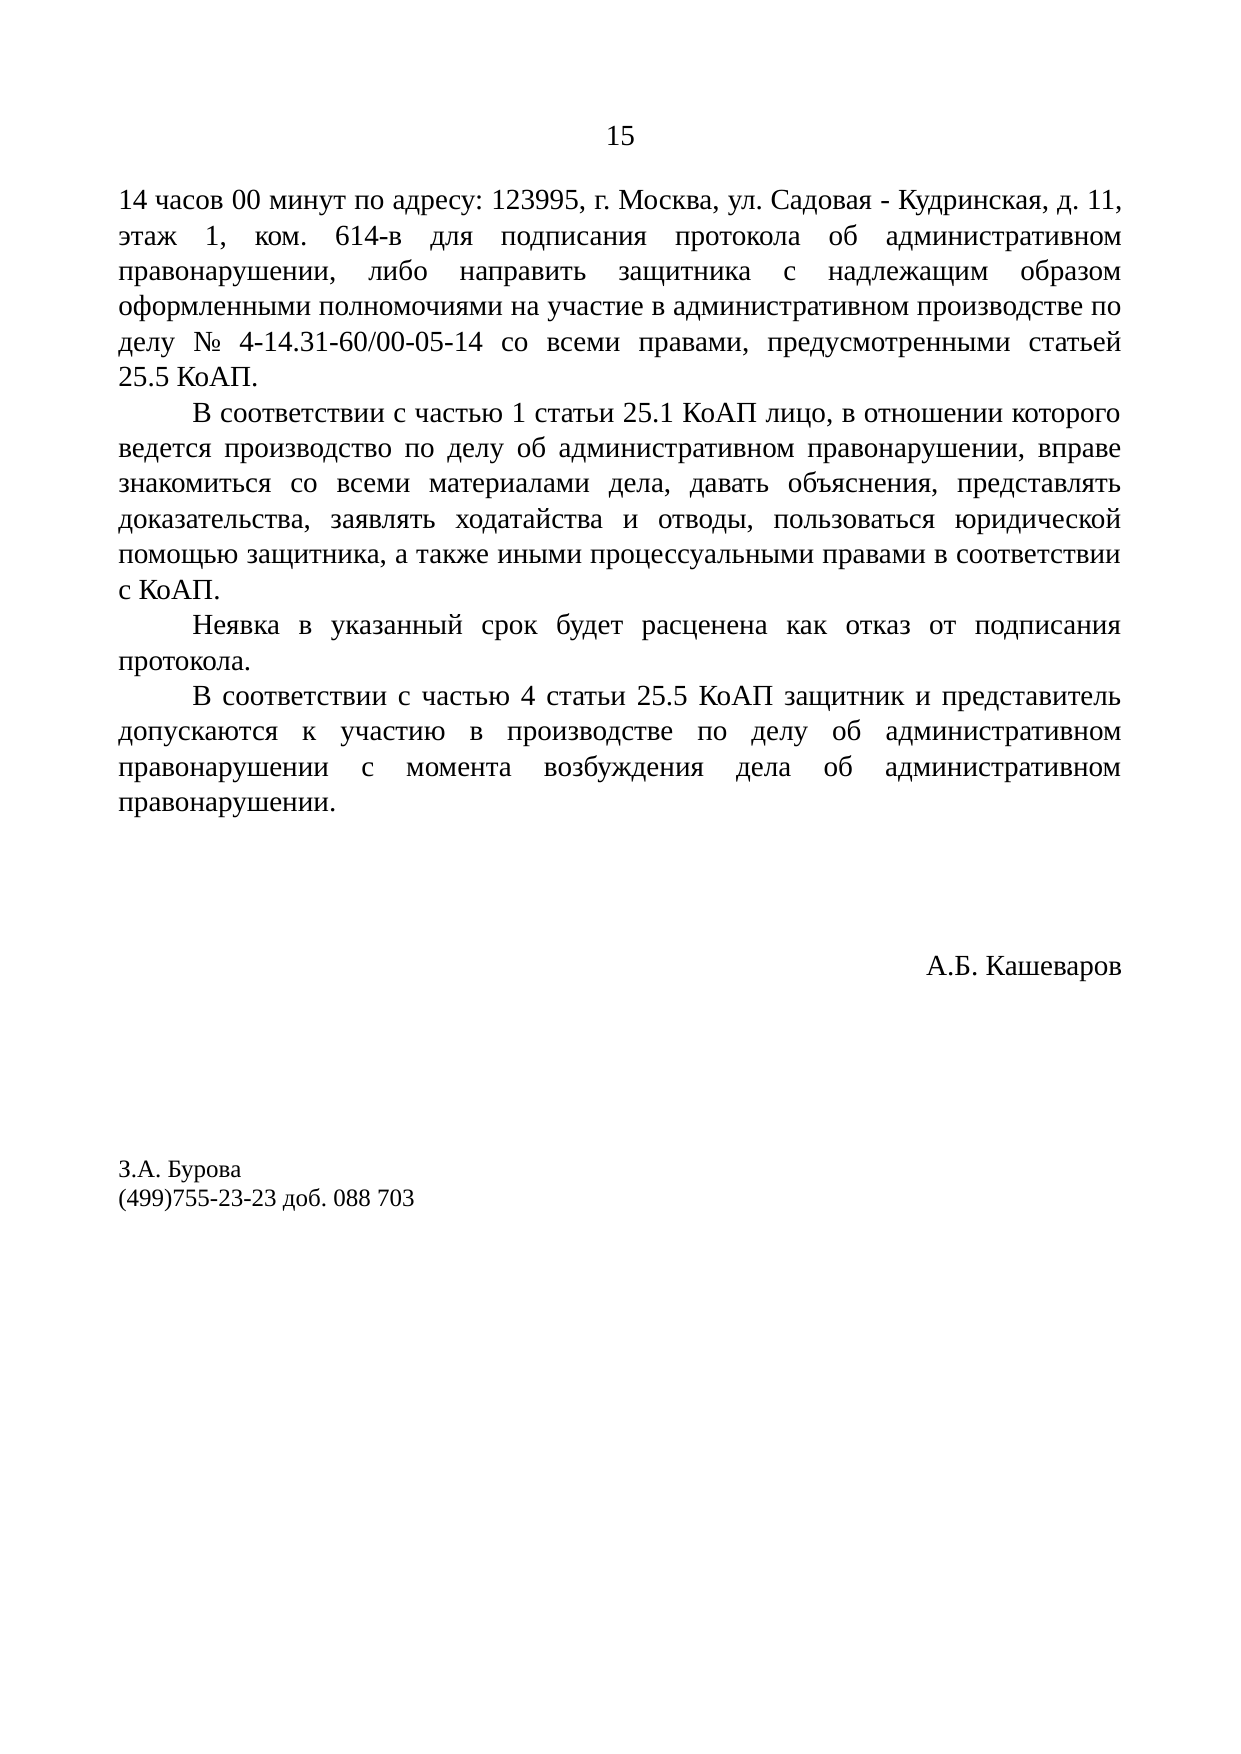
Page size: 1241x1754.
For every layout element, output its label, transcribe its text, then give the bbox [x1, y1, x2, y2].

text Неявка в указанный срок будет расценена как отказ от подписания протокола. [118, 606, 1122, 677]
text В соответствии с частью 4 статьи 25.5 КоАП защитник и представитель допускаются к участию в производстве по делу об административном правонарушении с момента возбуждения дела об административном правонарушении. [118, 677, 1122, 819]
text 14 часов 00 минут по адресу: 123995, г. Москва, ул. Садовая - Кудринская, д. 11, этаж 1, ком. 614-в для подписания протокола об административном правонарушении, либо направить защитника с надлежащим образом оформленными полномочиями на участие в административном производстве по делу № 4-14.31-60/00-05-14 со всеми правами, предусмотренными статьей 25.5 КоАП. [118, 181, 1122, 394]
text (499)755-23-23 доб. 088 703 [118, 1183, 1122, 1212]
text З.А. Бурова [118, 1154, 1122, 1183]
text В соответствии с частью 1 статьи 25.1 КоАП лицо, в отношении которого ведется производство по делу об административном правонарушении, вправе знакомиться со всеми материалами дела, давать объяснения, представлять доказательства, заявлять ходатайства и отводы, пользоваться юридической помощью защитника, а также иными процессуальными правами в соответствии с КоАП. [118, 394, 1122, 606]
text А.Б. Кашеваров [118, 948, 1122, 982]
